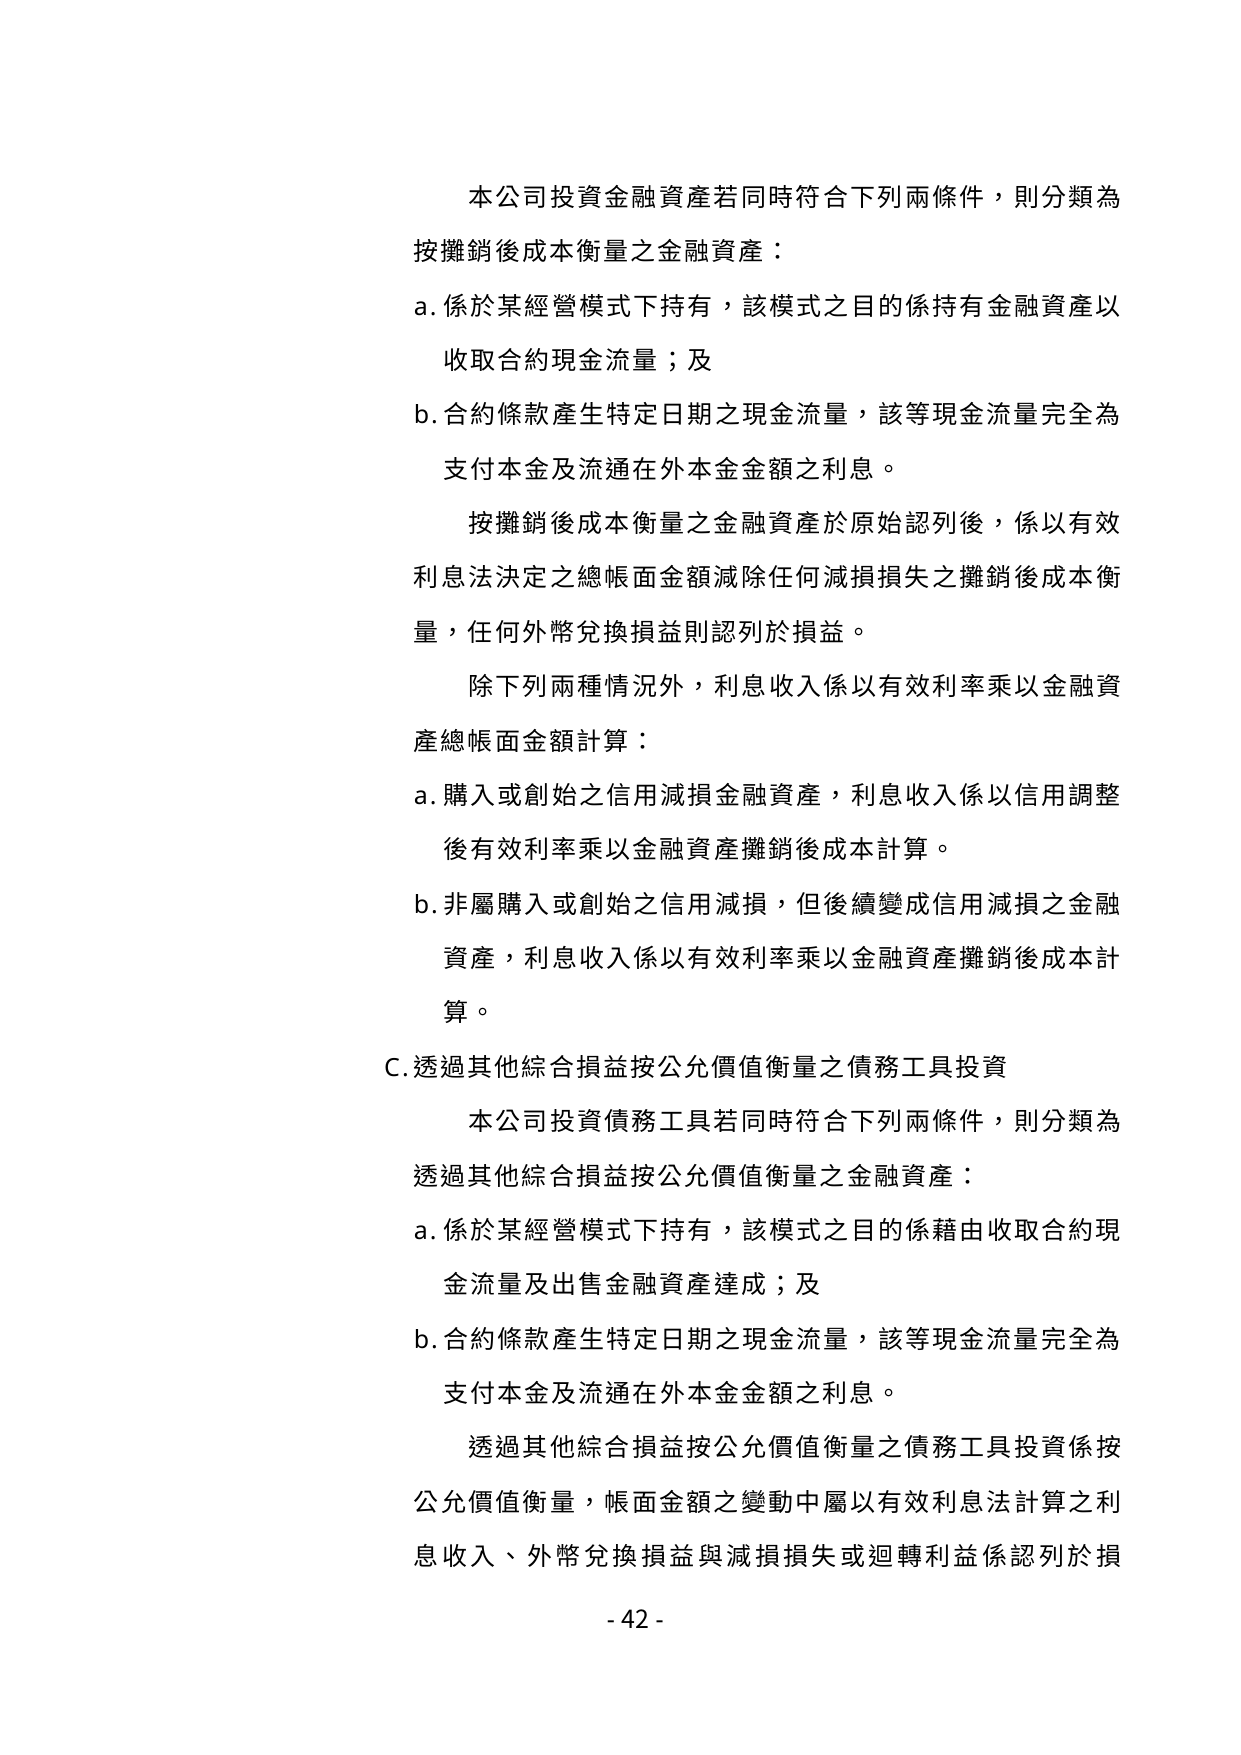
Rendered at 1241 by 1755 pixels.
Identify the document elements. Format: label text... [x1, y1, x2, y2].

text C. 透過其他綜合損益按公允價值衡量之債務工具投資 [384, 1047, 1122, 1083]
text a. 係於某經營模式下持有，該模式之目的係藉由收取合約現金流量及出售金融資產達成；及 [413, 1210, 1122, 1301]
text b. 合約條款產生特定日期之現金流量，該等現金流量完全為支付本金及流通在外本金金額之利息。 [413, 395, 1122, 485]
text 本公司投資金融資產若同時符合下列兩條件，則分類為按攤銷後成本衡量之金融資產： [413, 177, 1122, 268]
text b. 非屬購入或創始之信用減損，但後續變成信用減損之金融資產，利息收入係以有效利率乘以金融資產攤銷後成本計算。 [413, 884, 1122, 1029]
text b. 合約條款產生特定日期之現金流量，該等現金流量完全為支付本金及流通在外本金金額之利息。 [413, 1319, 1122, 1410]
text a. 購入或創始之信用減損金融資產，利息收入係以信用調整後有效利率乘以金融資產攤銷後成本計算。 [413, 775, 1122, 866]
text 透過其他綜合損益按公允價值衡量之債務工具投資係按公允價值衡量，帳面金額之變動中屬以有效利息法計算之利息收入、外幣兌換損益與減損損失或迴轉利益係認列於損 [413, 1428, 1122, 1573]
text 按攤銷後成本衡量之金融資產於原始認列後，係以有效利息法決定之總帳面金額減除任何減損損失之攤銷後成本衡量，任何外幣兌換損益則認列於損益。 [413, 503, 1122, 648]
text 除下列兩種情況外，利息收入係以有效利率乘以金融資產總帳面金額計算： [413, 667, 1122, 757]
text a. 係於某經營模式下持有，該模式之目的係持有金融資產以收取合約現金流量；及 [413, 286, 1122, 377]
text 本公司投資債務工具若同時符合下列兩條件，則分類為透過其他綜合損益按公允價值衡量之金融資產： [413, 1102, 1122, 1192]
